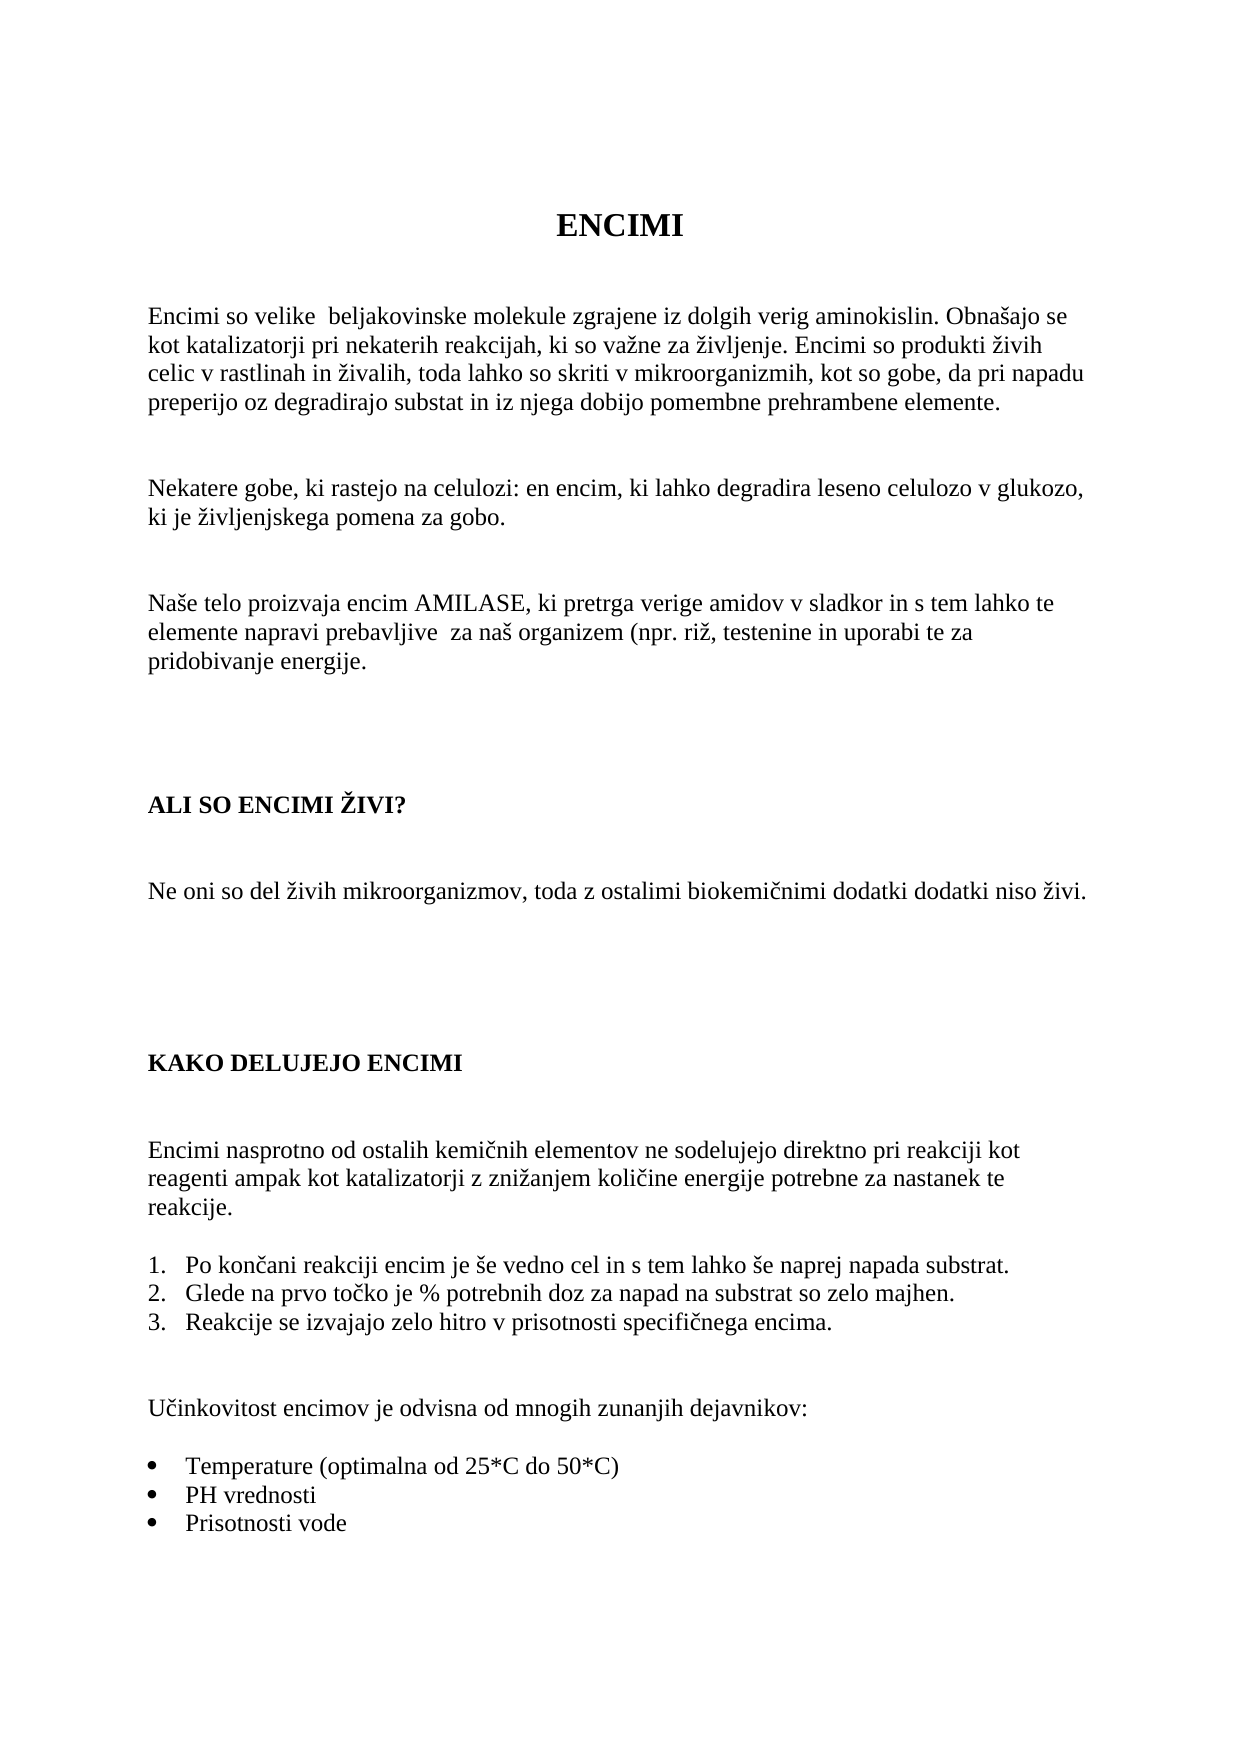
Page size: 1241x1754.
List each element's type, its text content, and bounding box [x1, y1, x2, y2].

text Učinkovitost encimov je odvisna od mnogih zunanjih dejavnikov: [148, 1393, 1093, 1422]
list PH vrednosti [148, 1480, 1093, 1508]
list Temperature (optimalna od 25*C do 50*C) [148, 1451, 1093, 1480]
list Po končani reakciji encim je še vedno cel in s tem lahko še naprej napada substrat. [148, 1250, 1093, 1278]
list Prisotnosti vode [148, 1508, 1093, 1537]
list Reakcije se izvajajo zelo hitro v prisotnosti specifičnega encima. [148, 1307, 1093, 1336]
subtitle ENCIMI [148, 205, 1093, 243]
list Glede na prvo točko je % potrebnih doz za napad na substrat so zelo majhen. [148, 1278, 1093, 1307]
text Encimi nasprotno od ostalih kemičnih elementov ne sodelujejo direktno pri reakciji kot reagenti ampak kot katalizatorji z znižanjem količine energije potrebne za nastanek te reakcije. [148, 1135, 1093, 1221]
text Nekatere gobe, ki rastejo na celulozi: en encim, ki lahko degradira leseno celulozo v glukozo, ki je življenjskega pomena za gobo. [148, 473, 1093, 531]
text Ne oni so del živih mikroorganizmov, toda z ostalimi biokemičnimi dodatki dodatki niso živi. [148, 876, 1093, 905]
subtitle ALI SO ENCIMI ŽIVI? [148, 790, 1093, 818]
text Naše telo proizvaja encim AMILASE, ki pretrga verige amidov v sladkor in s tem lahko te elemente napravi prebavljive za naš organizem (npr. riž, testenine in uporabi te za pridobivanje energije. [148, 588, 1093, 675]
subtitle KAKO DELUJEJO ENCIMI [148, 1048, 1093, 1077]
text Encimi so velike beljakovinske molekule zgrajene iz dolgih verig aminokislin. Obnašajo se kot katalizatorji pri nekaterih reakcijah, ki so važne za življenje. Encimi so produkti živih celic v rastlinah in živalih, toda lahko so skriti v mikroorganizmih, kot so gobe, da pri napadu preperijo oz degradirajo substat in iz njega dobijo pomembne prehrambene elemente. [148, 301, 1093, 416]
